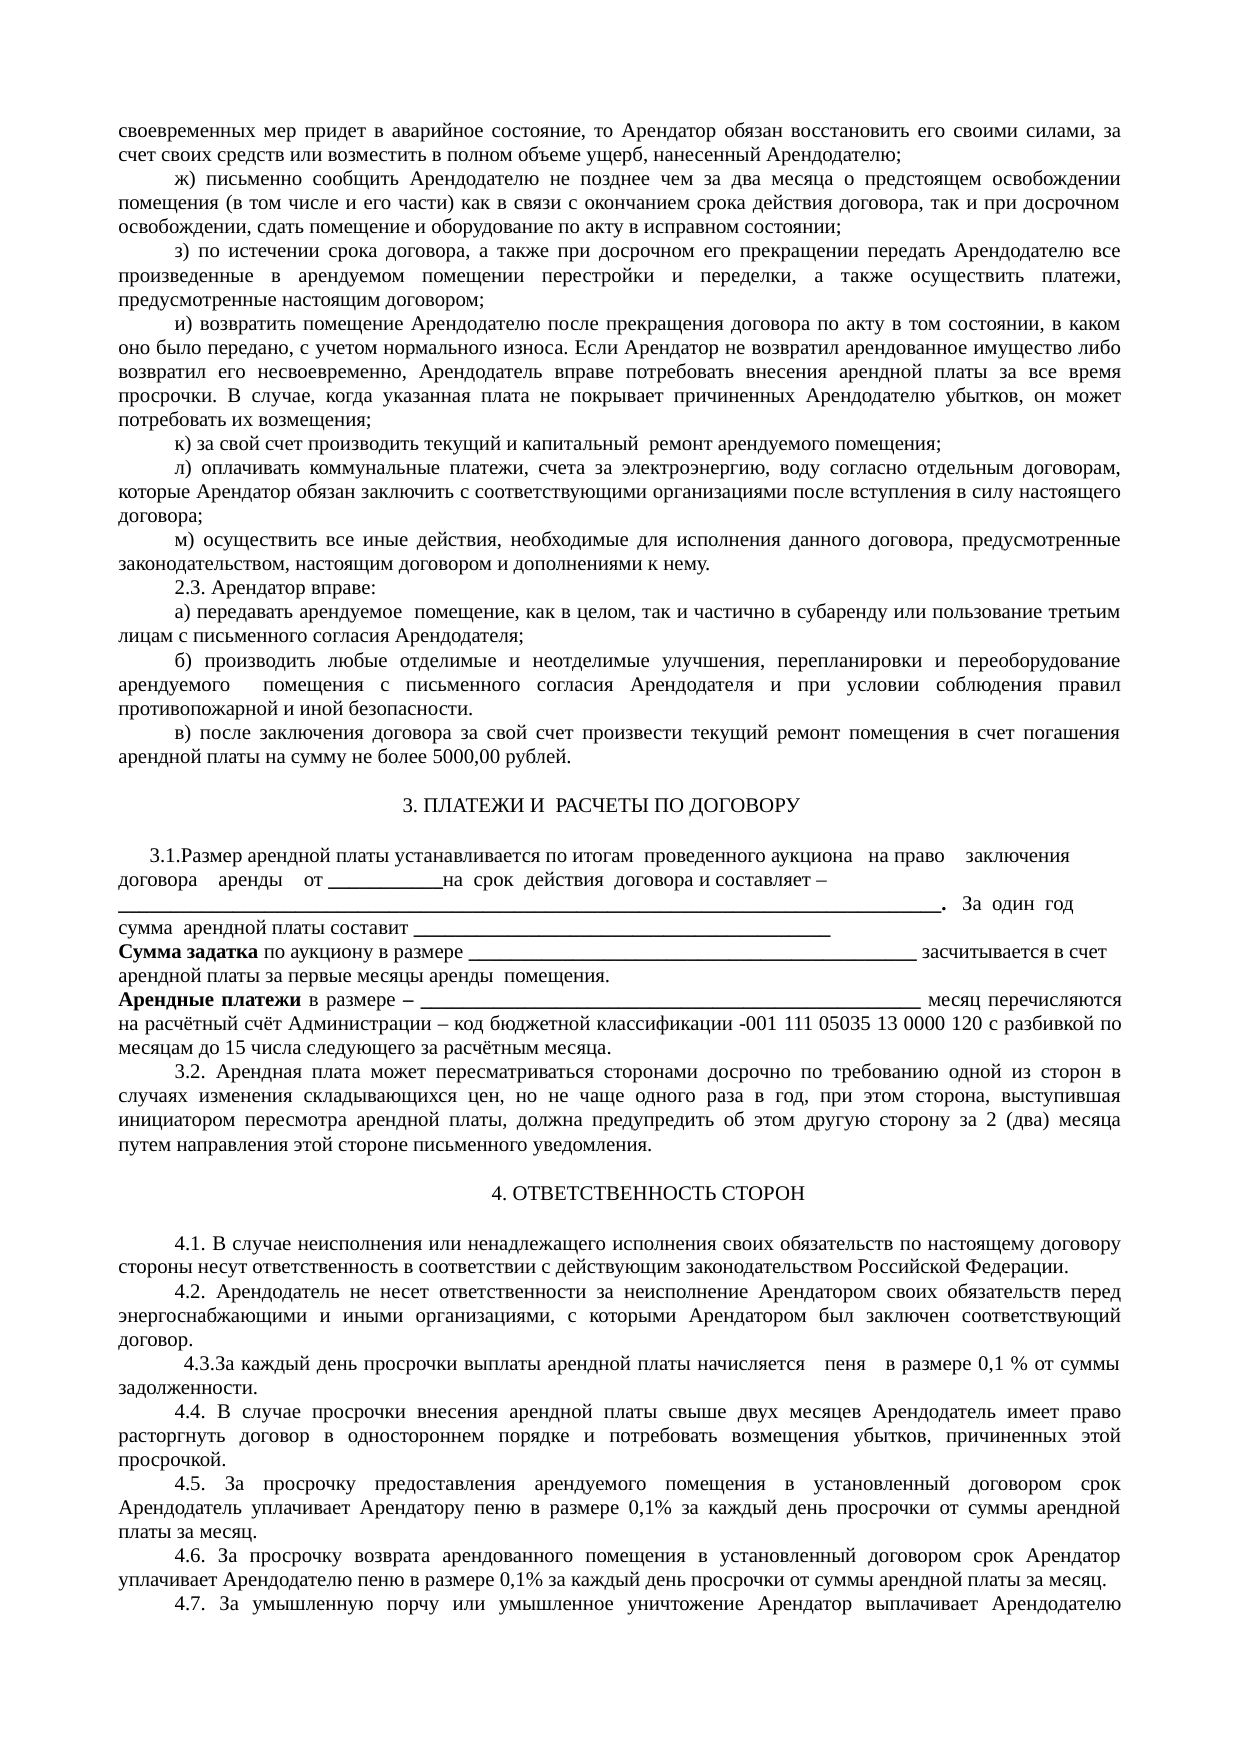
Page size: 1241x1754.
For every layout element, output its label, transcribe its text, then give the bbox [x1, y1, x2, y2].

text б) производить любые отделимые и неотделимые улучшения, перепланировки и переоборудование арендуемого помещения с письменного согласия Арендодателя и при условии соблюдения правил противопожарной и иной безопасности. [118, 647, 1122, 720]
text м) осуществить все иные действия, необходимые для исполнения данного договора, предусмотренные законодательством, настоящим договором и дополнениями к нему. [118, 527, 1122, 575]
text 4.4. В случае просрочки внесения арендной платы свыше двух месяцев Арендодатель имеет право расторгнуть договор в одностороннем порядке и потребовать возмещения убытков, причиненных этой просрочкой. [118, 1399, 1122, 1471]
text 4.3.За каждый день просрочки выплаты арендной платы начисляется пеня в размере 0,1 % от суммы задолженности. [118, 1351, 1122, 1399]
text 4.7. За умышленную порчу или умышленное уничтожение Арендатор выплачивает Арендодателю [118, 1591, 1122, 1615]
text з) по истечении срока договора, а также при досрочном его прекращении передать Арендодателю все произведенные в арендуемом помещении перестройки и переделки, а также осуществить платежи, предусмотренные настоящим договором; [118, 238, 1122, 311]
text а) передавать арендуемое помещение, как в целом, так и частично в субаренду или пользование третьим лицам с письменного согласия Арендодателя; [118, 599, 1122, 647]
text 4.6. За просрочку возврата арендованного помещения в установленный договором срок Арендатор уплачивает Арендодателю пеню в размере 0,1% за каждый день просрочки от суммы арендной платы за месяц. [118, 1543, 1122, 1591]
text в) после заключения договора за свой счет произвести текущий ремонт помещения в счет погашения арендной платы на сумму не более 5000,00 рублей. [118, 720, 1122, 768]
text 2.3. Арендатор вправе: [118, 575, 1122, 599]
text к) за свой счет производить текущий и капитальный ремонт арендуемого помещения; [118, 431, 1122, 455]
text 3.2. Арендная плата может пересматриваться сторонами досрочно по требованию одной из сторон в случаях изменения складывающихся цен, но не чаще одного раза в год, при этом сторона, выступившая инициатором пересмотра арендной платы, должна предупредить об этом другую сторону за 2 (два) месяца путем направления этой стороне письменного уведомления. [118, 1059, 1122, 1156]
text своевременных мер придет в аварийное состояние, то Арендатор обязан восстановить его своими силами, за счет своих средств или возместить в полном объеме ущерб, нанесенный Арендодателю; [118, 118, 1122, 166]
text 3.1.Размер арендной платы устанавливается по итогам проведенного аукциона на право заключения договора аренды от ___________на срок действия договора и составляет – _______________________________________________________________________________. За один год сумма арендной платы составит ________________________________________ [118, 843, 1122, 939]
text и) возвратить помещение Арендодателю после прекращения договора по акту в том состоянии, в каком оно было передано, с учетом нормального износа. Если Арендатор не возвратил арендованное имущество либо возвратил его несвоевременно, Арендодатель вправе потребовать внесения арендной платы за все время просрочки. В случае, когда указанная плата не покрывает причиненных Арендодателю убытков, он может потребовать их возмещения; [118, 311, 1122, 431]
text Арендные платежи в размере – ________________________________________________ месяц перечисляются на расчётный счёт Администрации – код бюджетной классификации -001 111 05035 13 0000 120 с разбивкой по месяцам до 15 числа следующего за расчётным месяца. [118, 987, 1122, 1059]
text л) оплачивать коммунальные платежи, счета за электроэнергию, воду согласно отдельным договорам, которые Арендатор обязан заключить с соответствующими организациями после вступления в силу настоящего договора; [118, 455, 1122, 527]
text ж) письменно сообщить Арендодателю не позднее чем за два месяца о предстоящем освобождении помещения (в том числе и его части) как в связи с окончанием срока действия договора, так и при досрочном освобождении, сдать помещение и оборудование по акту в исправном состоянии; [118, 166, 1122, 238]
text 4. ОТВЕТСТВЕННОСТЬ СТОРОН [118, 1181, 1122, 1205]
text 4.1. В случае неисполнения или ненадлежащего исполнения своих обязательств по настоящему договору стороны несут ответственность в соответствии с действующим законодательством Российской Федерации. [118, 1230, 1122, 1278]
text Сумма задатка по аукциону в размере ___________________________________________ засчитывается в счет арендной платы за первые месяцы аренды помещения. [118, 939, 1122, 987]
text 4.2. Арендодатель не несет ответственности за неисполнение Арендатором своих обязательств перед энергоснабжающими и иными организациями, с которыми Арендатором был заключен соответствующий договор. [118, 1278, 1122, 1351]
text 4.5. За просрочку предоставления арендуемого помещения в установленный договором срок Арендодатель уплачивает Арендатору пеню в размере 0,1% за каждый день просрочки от суммы арендной платы за месяц. [118, 1471, 1122, 1543]
text 3. ПЛАТЕЖИ И РАСЧЕТЫ ПО ДОГОВОРУ [187, 793, 1122, 817]
